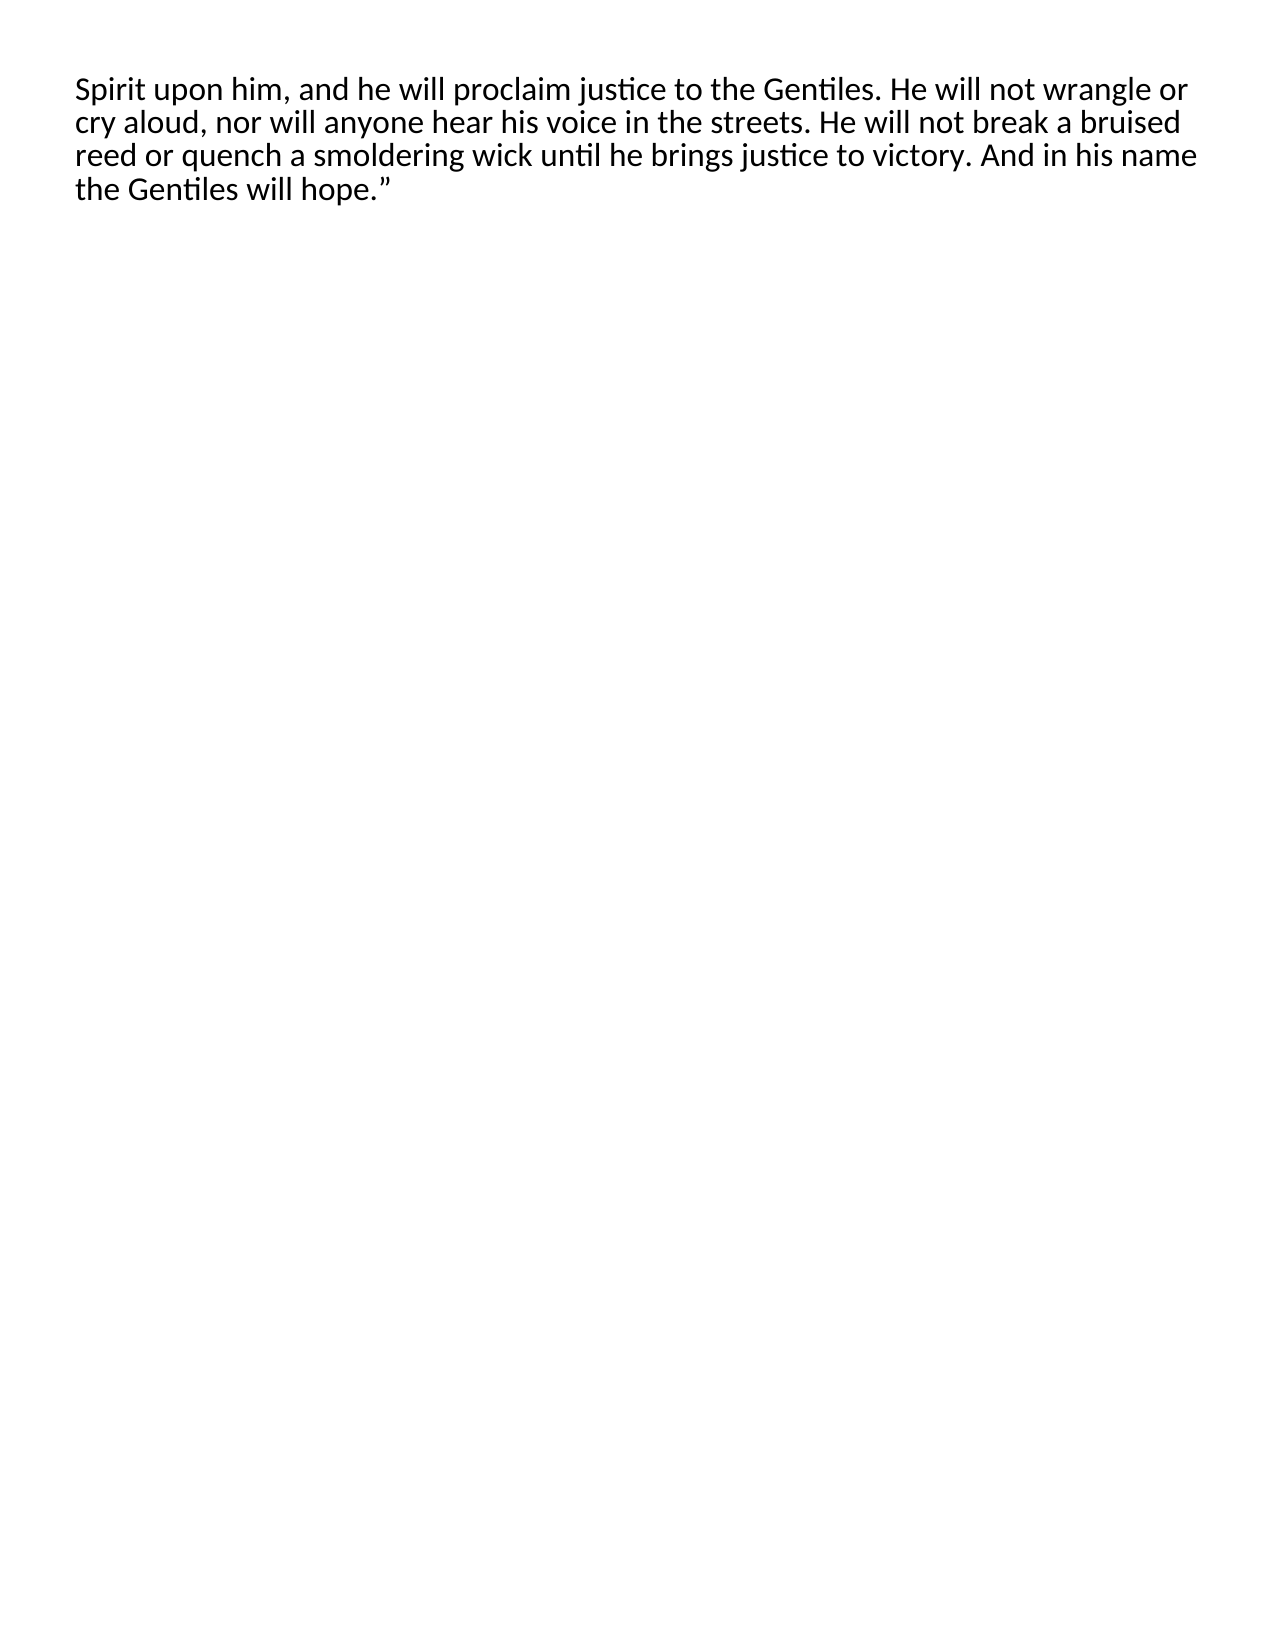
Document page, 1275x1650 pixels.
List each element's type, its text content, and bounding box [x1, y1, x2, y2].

text Spirit upon him, and he will proclaim justice to the Gentiles. He will not wrangle or cry aloud, nor will anyone hear his voice in the streets. He will not break a bruised reed or quench a smoldering wick until he brings justice to victory. And in his name the Gentiles will hope.” [75, 75, 1200, 208]
